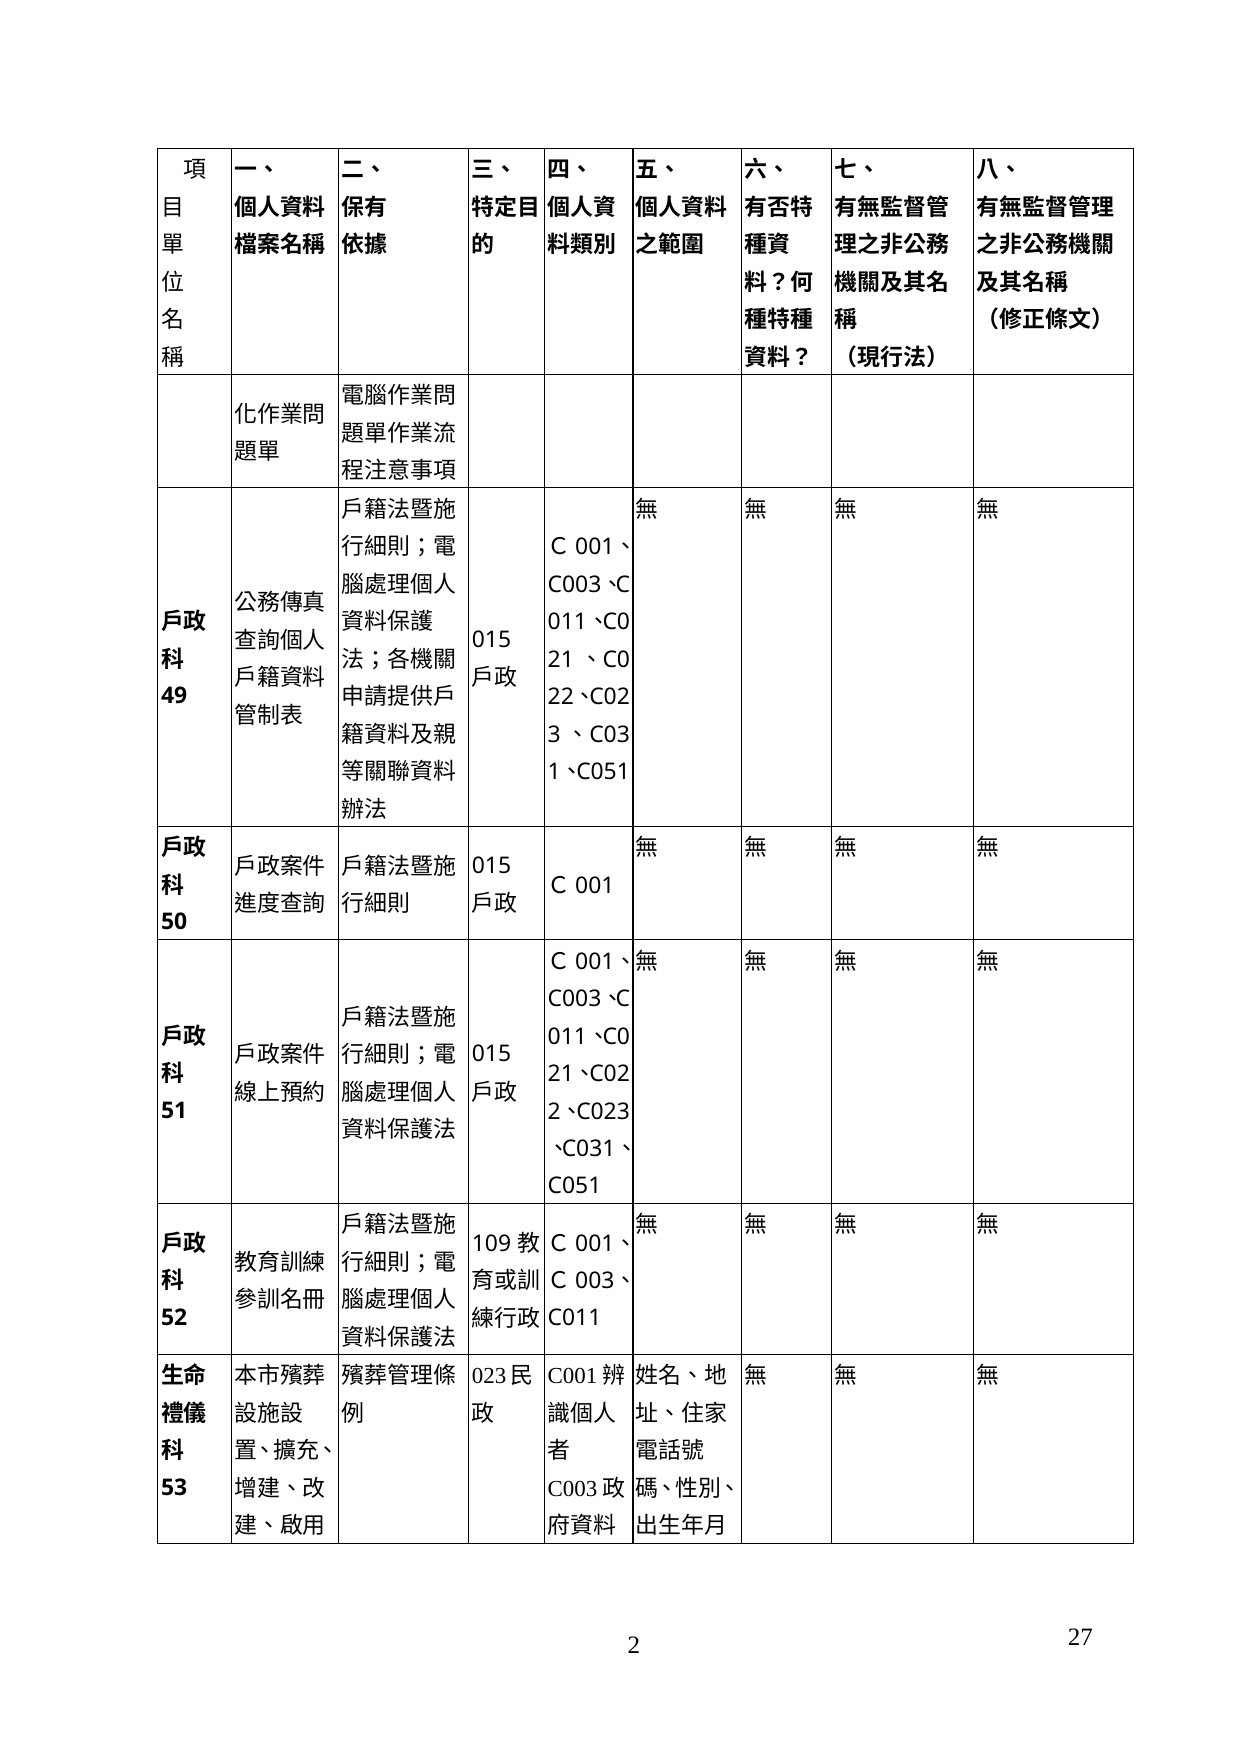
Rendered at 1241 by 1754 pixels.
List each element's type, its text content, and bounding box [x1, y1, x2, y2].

table_cell [742, 375, 831, 487]
table_cell 教育訓練參訓名冊 [232, 1204, 338, 1354]
table_cell 無 [974, 940, 1133, 1203]
table_cell 無 [634, 488, 741, 826]
table_cell 殯葬管理條例 [339, 1355, 468, 1542]
table_cell 無 [974, 1204, 1133, 1354]
table_cell 015 戶政 [469, 827, 544, 939]
table_cell 015 戶政 [469, 488, 544, 826]
table_header 五、 個人資料之範圍 [634, 149, 741, 374]
table_cell 無 [974, 1355, 1133, 1542]
table_header 六、 有否特種資料？何種特種資料？ [742, 149, 831, 374]
table_header 項 目 單 位 名 稱 [158, 149, 231, 374]
table_cell 無 [832, 1204, 973, 1354]
table_cell [974, 375, 1133, 487]
table_cell 戶籍法暨施行細則 [339, 827, 468, 939]
table_cell 戶籍法暨施行細則；電腦處理個人資料保護法 [339, 940, 468, 1203]
table_cell 無 [974, 488, 1133, 826]
table_cell Ｃ001、C003、C011、C021、C022、C023 、C031、C051 [545, 940, 632, 1203]
table_cell 戶政案件線上預約 [232, 940, 338, 1203]
table_header 一、 個人資料檔案名稱 [232, 149, 338, 374]
table_cell 戶政科 51 [158, 940, 231, 1203]
table_header 七、 有無監督管理之非公務機關及其名稱 （現行法） [832, 149, 973, 374]
table_cell 無 [634, 827, 741, 939]
table_cell 戶政科 49 [158, 488, 231, 826]
table_cell 本市殯葬設施設置、擴充、增建、改建、啟用 [232, 1355, 338, 1542]
table_cell 戶政案件進度查詢 [232, 827, 338, 939]
table_cell 無 [742, 1355, 831, 1542]
table_header 八、 有無監督管理之非公務機關及其名稱 （修正條文） [974, 149, 1133, 374]
table_cell 姓名、地址、住家電話號碼、性別、出生年月 [634, 1355, 741, 1542]
table_cell 015 戶政 [469, 940, 544, 1203]
table_cell 無 [742, 940, 831, 1203]
table_cell [545, 375, 632, 487]
table_cell 無 [832, 827, 973, 939]
table_cell 無 [742, 1204, 831, 1354]
table_cell 無 [634, 940, 741, 1203]
table_cell [469, 375, 544, 487]
table_header 四、 個人資料類別 [545, 149, 632, 374]
table_cell 023民政 [469, 1355, 544, 1542]
table_cell 無 [832, 1355, 973, 1542]
table_cell 生命禮儀科 53 [158, 1355, 231, 1542]
table_cell 無 [832, 940, 973, 1203]
table_header 三、 特定目的 [469, 149, 544, 374]
table_cell 公務傳真查詢個人戶籍資料管制表 [232, 488, 338, 826]
table_cell 無 [974, 827, 1133, 939]
table_cell Ｃ001 [545, 827, 632, 939]
table_cell 電腦作業問題單作業流程注意事項 [339, 375, 468, 487]
table_cell [158, 375, 231, 487]
table_cell 109 教育或訓練行政 [469, 1204, 544, 1354]
table_cell 無 [742, 488, 831, 826]
table_cell [634, 375, 741, 487]
table_cell 戶政科 52 [158, 1204, 231, 1354]
table_cell 戶政科 50 [158, 827, 231, 939]
table_cell 化作業問題單 [232, 375, 338, 487]
table_cell Ｃ001、C003、C011、C021 、C022、C023 、C031、C051 [545, 488, 632, 826]
table_cell 戶籍法暨施行細則；電腦處理個人資料保護法 [339, 1204, 468, 1354]
table_cell 無 [742, 827, 831, 939]
table_cell Ｃ001、Ｃ003、C011 [545, 1204, 632, 1354]
table_cell 無 [634, 1204, 741, 1354]
table_cell C001辨識個人者 C003政府資料 [545, 1355, 632, 1542]
table_cell 無 [832, 488, 973, 826]
table_header 二、 保有 依據 [339, 149, 468, 374]
table_cell 戶籍法暨施行細則；電腦處理個人資料保護法；各機關申請提供戶籍資料及親等關聯資料辦法 [339, 488, 468, 826]
table_cell [832, 375, 973, 487]
